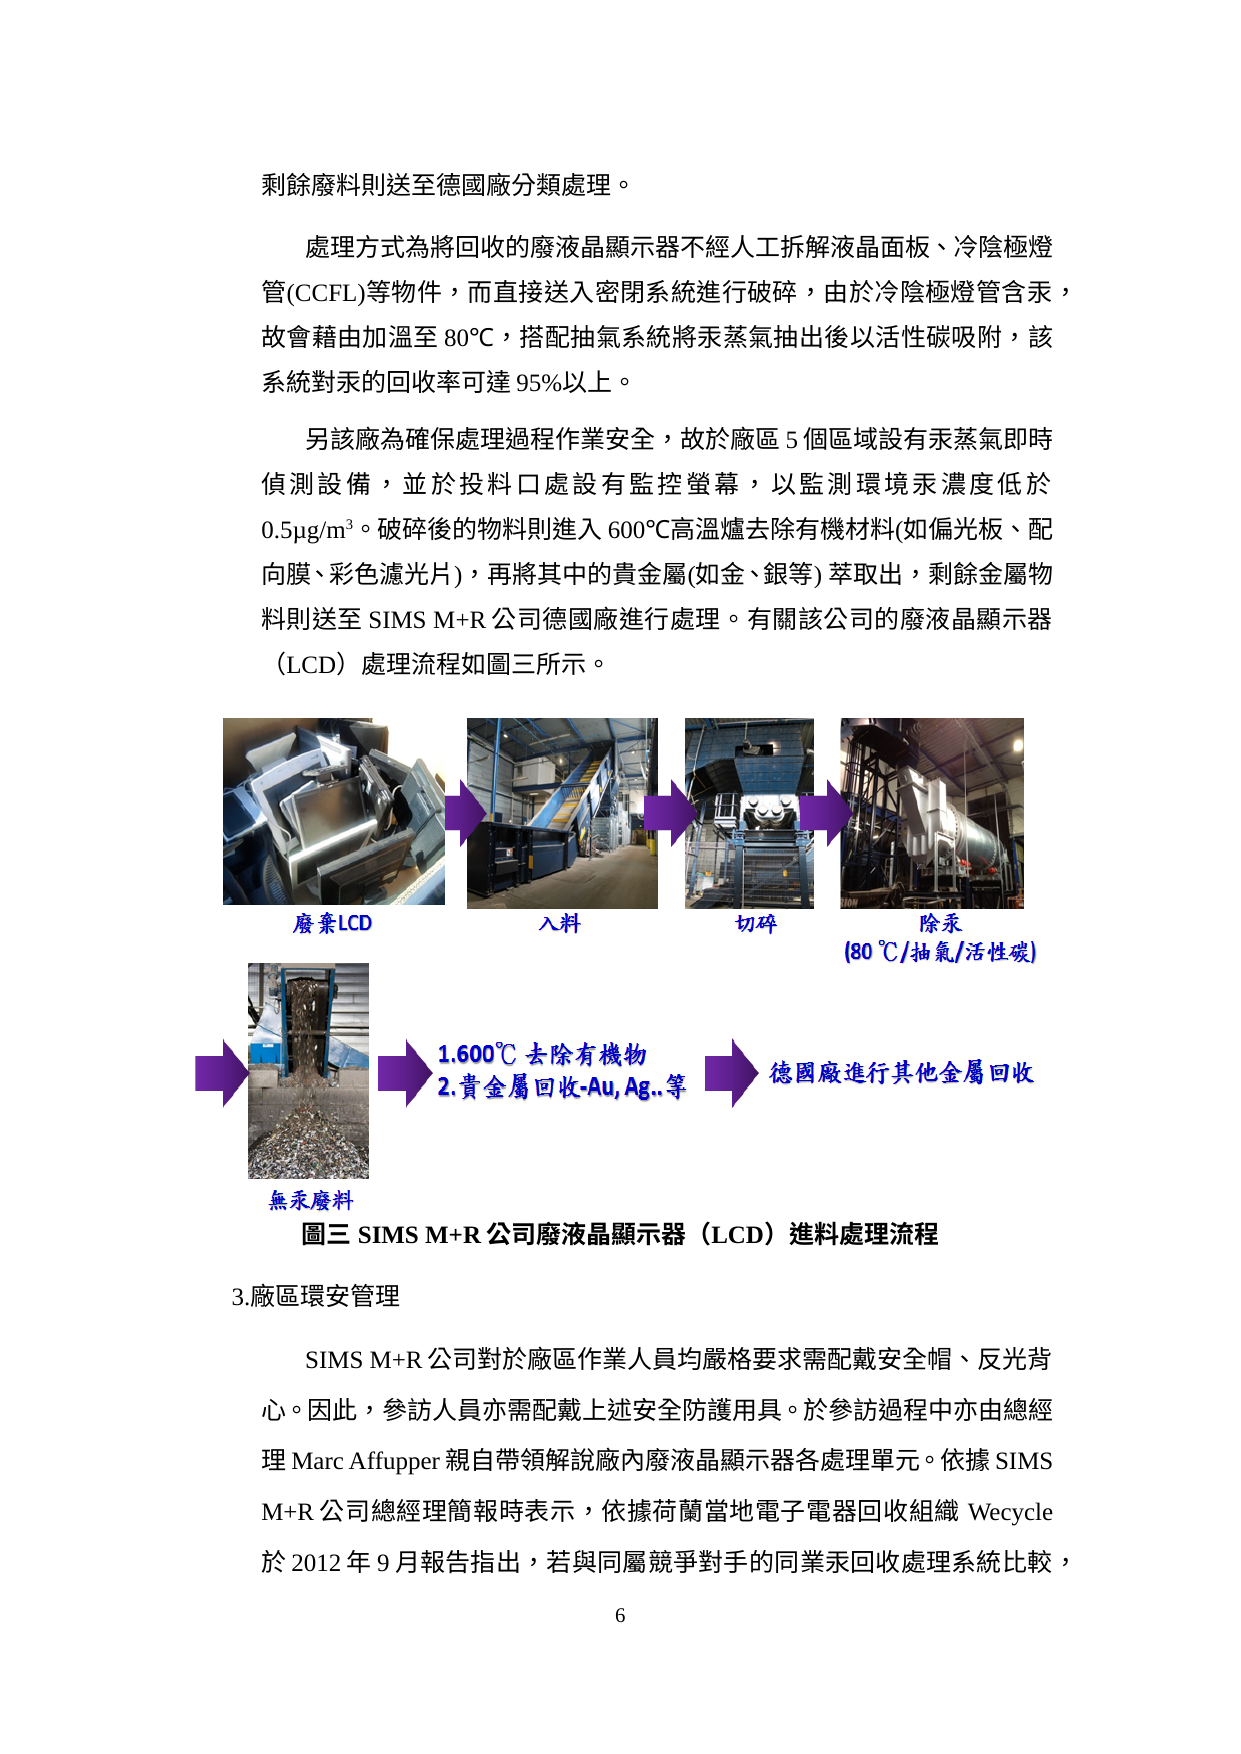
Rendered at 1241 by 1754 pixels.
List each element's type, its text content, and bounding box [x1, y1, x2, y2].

picture [541, 1226, 553, 1231]
text 3.廠區環安管理 [224, 1276, 1053, 1314]
text 另該廠為確保處理過程作業安全，故於廠區5個區域設有汞蒸氣即時偵測設備，並於投料口處設有監控螢幕，以監測環境汞濃度低於0.5µg/m3。破碎後的物料則進入600℃高溫爐去除有機材料(如偏光板、配向膜、彩色濾光片)，再將其中的貴金屬(如金、銀等) 萃取出，剩餘金屬物料則送至SIMS M+R公司德國廠進行處理。有關該公司的廢液晶顯示器（LCD）處理流程如圖三所示。 [261, 419, 1053, 682]
text SIMS M+R公司對於廠區作業人員均嚴格要求需配戴安全帽、反光背心。因此，參訪人員亦需配戴上述安全防護用具。於參訪過程中亦由總經理Marc Affupper親自帶領解說廠內廢液晶顯示器各處理單元。依據SIMS M+R公司總經理簡報時表示，依據荷蘭當地電子電器回收組織Wecycle於2012年9月報告指出，若與同屬競爭對手的同業汞回收處理系統比較，該荷蘭廠的廢液晶顯示器汞回收處理系統，屬高回收效率的最佳系統。 [261, 1339, 1053, 1579]
text SIMS M+R公司荷蘭廠的廢液晶顯示器(LCD)處理為全密閉破碎系統，該系統主要包含機械破碎、熱處理，及汞蒸氣吸附等3部分，處理量每小時約5公噸。針對廢液晶顯示器(LCD)的處理，主要著重於處理成本降低及貴金屬回收(不包括銦)，荷蘭廠負責自動化整機密閉破碎及貴金屬回收，剩餘廢料則送至德國廠分類處理。 [261, 164, 1053, 202]
picture [306, 1225, 321, 1231]
picture [195, 701, 1052, 1231]
subtitle 圖三 SIMS M+R公司廢液晶顯示器（LCD）進料處理流程 [187, 1214, 1053, 1251]
text 處理方式為將回收的廢液晶顯示器不經人工拆解液晶面板、冷陰極燈管(CCFL)等物件，而直接送入密閉系統進行破碎，由於冷陰極燈管含汞，故會藉由加溫至80℃，搭配抽氣系統將汞蒸氣抽出後以活性碳吸附，該系統對汞的回收率可達95%以上。 [261, 227, 1053, 399]
